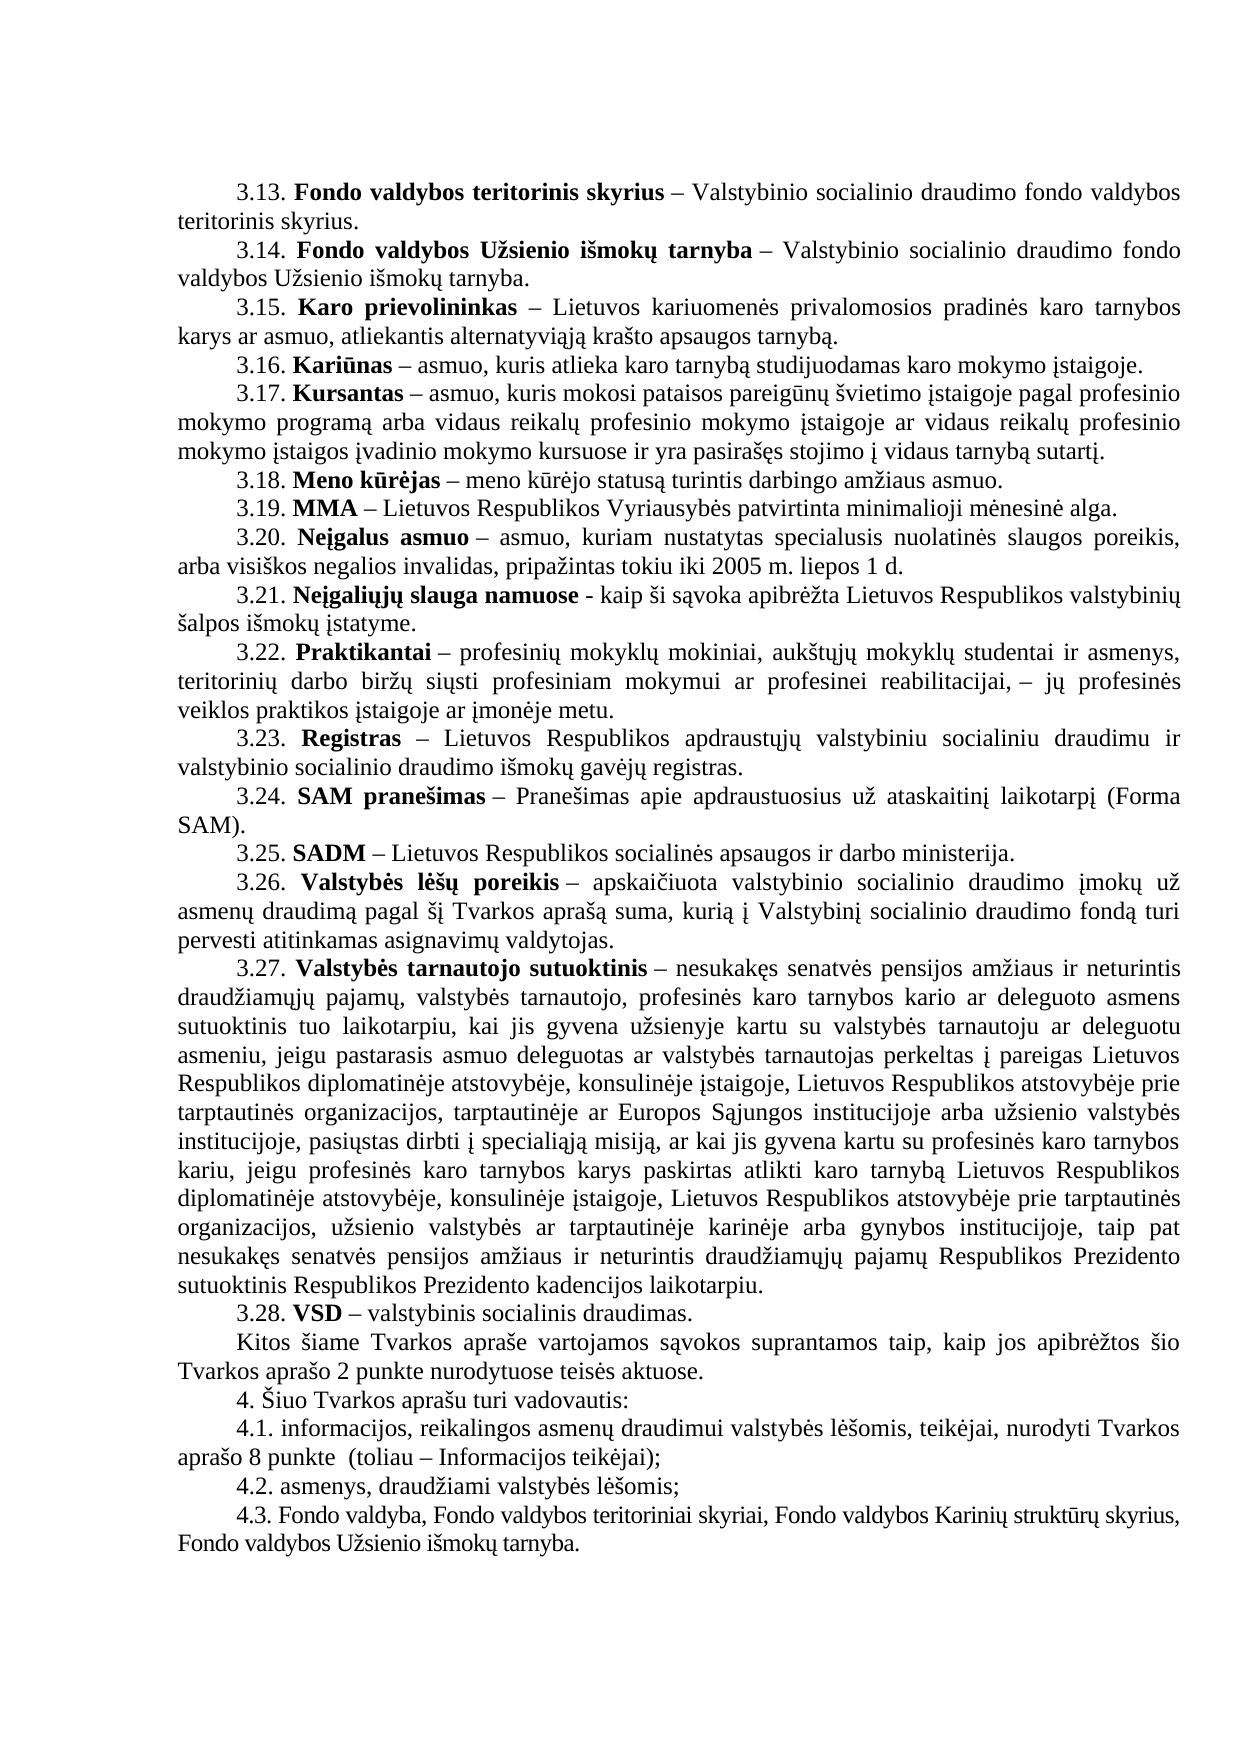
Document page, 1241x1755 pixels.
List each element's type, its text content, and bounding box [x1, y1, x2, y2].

text 3.26. Valstybės lėšų poreikis – apskaičiuota valstybinio socialinio draudimo įmokų už asmenų draudimą pagal šį Tvarkos aprašą suma, kurią į Valstybinį socialinio draudimo fondą turi pervesti atitinkamas asignavimų valdytojas. [177, 867, 1181, 953]
text 3.23. Registras – Lietuvos Respublikos apdraustųjų valstybiniu socialiniu draudimu ir valstybinio socialinio draudimo išmokų gavėjų registras. [177, 723, 1181, 781]
text 3.25. SADM – Lietuvos Respublikos socialinės apsaugos ir darbo ministerija. [177, 838, 1181, 867]
text 3.16. Kariūnas – asmuo, kuris atlieka karo tarnybą studijuodamas karo mokymo įstaigoje. [177, 350, 1181, 378]
text 3.17. Kursantas – asmuo, kuris mokosi pataisos pareigūnų švietimo įstaigoje pagal profesinio mokymo programą arba vidaus reikalų profesinio mokymo įstaigoje ar vidaus reikalų profesinio mokymo įstaigos įvadinio mokymo kursuose ir yra pasirašęs stojimo į vidaus tarnybą sutartį. [177, 378, 1181, 465]
text 3.19. MMA – Lietuvos Respublikos Vyriausybės patvirtinta minimalioji mėnesinė alga. [177, 493, 1181, 522]
text 3.22. Praktikantai – profesinių mokyklų mokiniai, aukštųjų mokyklų studentai ir asmenys, teritorinių darbo biržų siųsti profesiniam mokymui ar profesinei reabilitacijai, – jų profesinės veiklos praktikos įstaigoje ar įmonėje metu. [177, 637, 1181, 723]
text 4. Šiuo Tvarkos aprašu turi vadovautis: [177, 1385, 1181, 1413]
text 3.28. VSD – valstybinis socialinis draudimas. [177, 1298, 1181, 1327]
text Kitos šiame Tvarkos apraše vartojamos sąvokos suprantamos taip, kaip jos apibrėžtos šio Tvarkos aprašo 2 punkte nurodytuose teisės aktuose. [177, 1327, 1181, 1385]
text 3.20. Neįgalus asmuo – asmuo, kuriam nustatytas specialusis nuolatinės slaugos poreikis, arba visiškos negalios invalidas, pripažintas tokiu iki 2005 m. liepos 1 d. [177, 522, 1181, 580]
text 3.24. SAM pranešimas – Pranešimas apie apdraustuosius už ataskaitinį laikotarpį (Forma SAM). [177, 781, 1181, 838]
text 3.18. Meno kūrėjas – meno kūrėjo statusą turintis darbingo amžiaus asmuo. [177, 465, 1181, 493]
text 3.27. Valstybės tarnautojo sutuoktinis – nesukakęs senatvės pensijos amžiaus ir neturintis draudžiamųjų pajamų, valstybės tarnautojo, profesinės karo tarnybos kario ar deleguoto asmens sutuoktinis tuo laikotarpiu, kai jis gyvena užsienyje kartu su valstybės tarnautoju ar deleguotu asmeniu, jeigu pastarasis asmuo deleguotas ar valstybės tarnautojas perkeltas į pareigas Lietuvos Respublikos diplomatinėje atstovybėje, konsulinėje įstaigoje, Lietuvos Respublikos atstovybėje prie tarptautinės organizacijos, tarptautinėje ar Europos Sąjungos institucijoje arba užsienio valstybės institucijoje, pasiųstas dirbti į specialiąją misiją, ar kai jis gyvena kartu su profesinės karo tarnybos kariu, jeigu profesinės karo tarnybos karys paskirtas atlikti karo tarnybą Lietuvos Respublikos diplomatinėje atstovybėje, konsulinėje įstaigoje, Lietuvos Respublikos atstovybėje prie tarptautinės organizacijos, užsienio valstybės ar tarptautinėje karinėje arba gynybos institucijoje, taip pat nesukakęs senatvės pensijos amžiaus ir neturintis draudžiamųjų pajamų Respublikos Prezidento sutuoktinis Respublikos Prezidento kadencijos laikotarpiu. [177, 953, 1181, 1298]
text 4.1. informacijos, reikalingos asmenų draudimui valstybės lėšomis, teikėjai, nurodyti Tvarkos aprašo 8 punkte (toliau – Informacijos teikėjai); [177, 1413, 1181, 1471]
text 3.21. Neįgaliųjų slauga namuose - kaip ši sąvoka apibrėžta Lietuvos Respublikos valstybinių šalpos išmokų įstatyme. [177, 580, 1181, 637]
text 3.15. Karo prievolininkas – Lietuvos kariuomenės privalomosios pradinės karo tarnybos karys ar asmuo, atliekantis alternatyviąją krašto apsaugos tarnybą. [177, 292, 1181, 350]
text 4.3. Fondo valdyba, Fondo valdybos teritoriniai skyriai, Fondo valdybos Karinių struktūrų skyrius, Fondo valdybos Užsienio išmokų tarnyba. [177, 1500, 1181, 1557]
text 3.14. Fondo valdybos Užsienio išmokų tarnyba – Valstybinio socialinio draudimo fondo valdybos Užsienio išmokų tarnyba. [177, 235, 1181, 292]
text 4.2. asmenys, draudžiami valstybės lėšomis; [177, 1471, 1181, 1500]
text 3.13. Fondo valdybos teritorinis skyrius – Valstybinio socialinio draudimo fondo valdybos teritorinis skyrius. [177, 177, 1181, 235]
